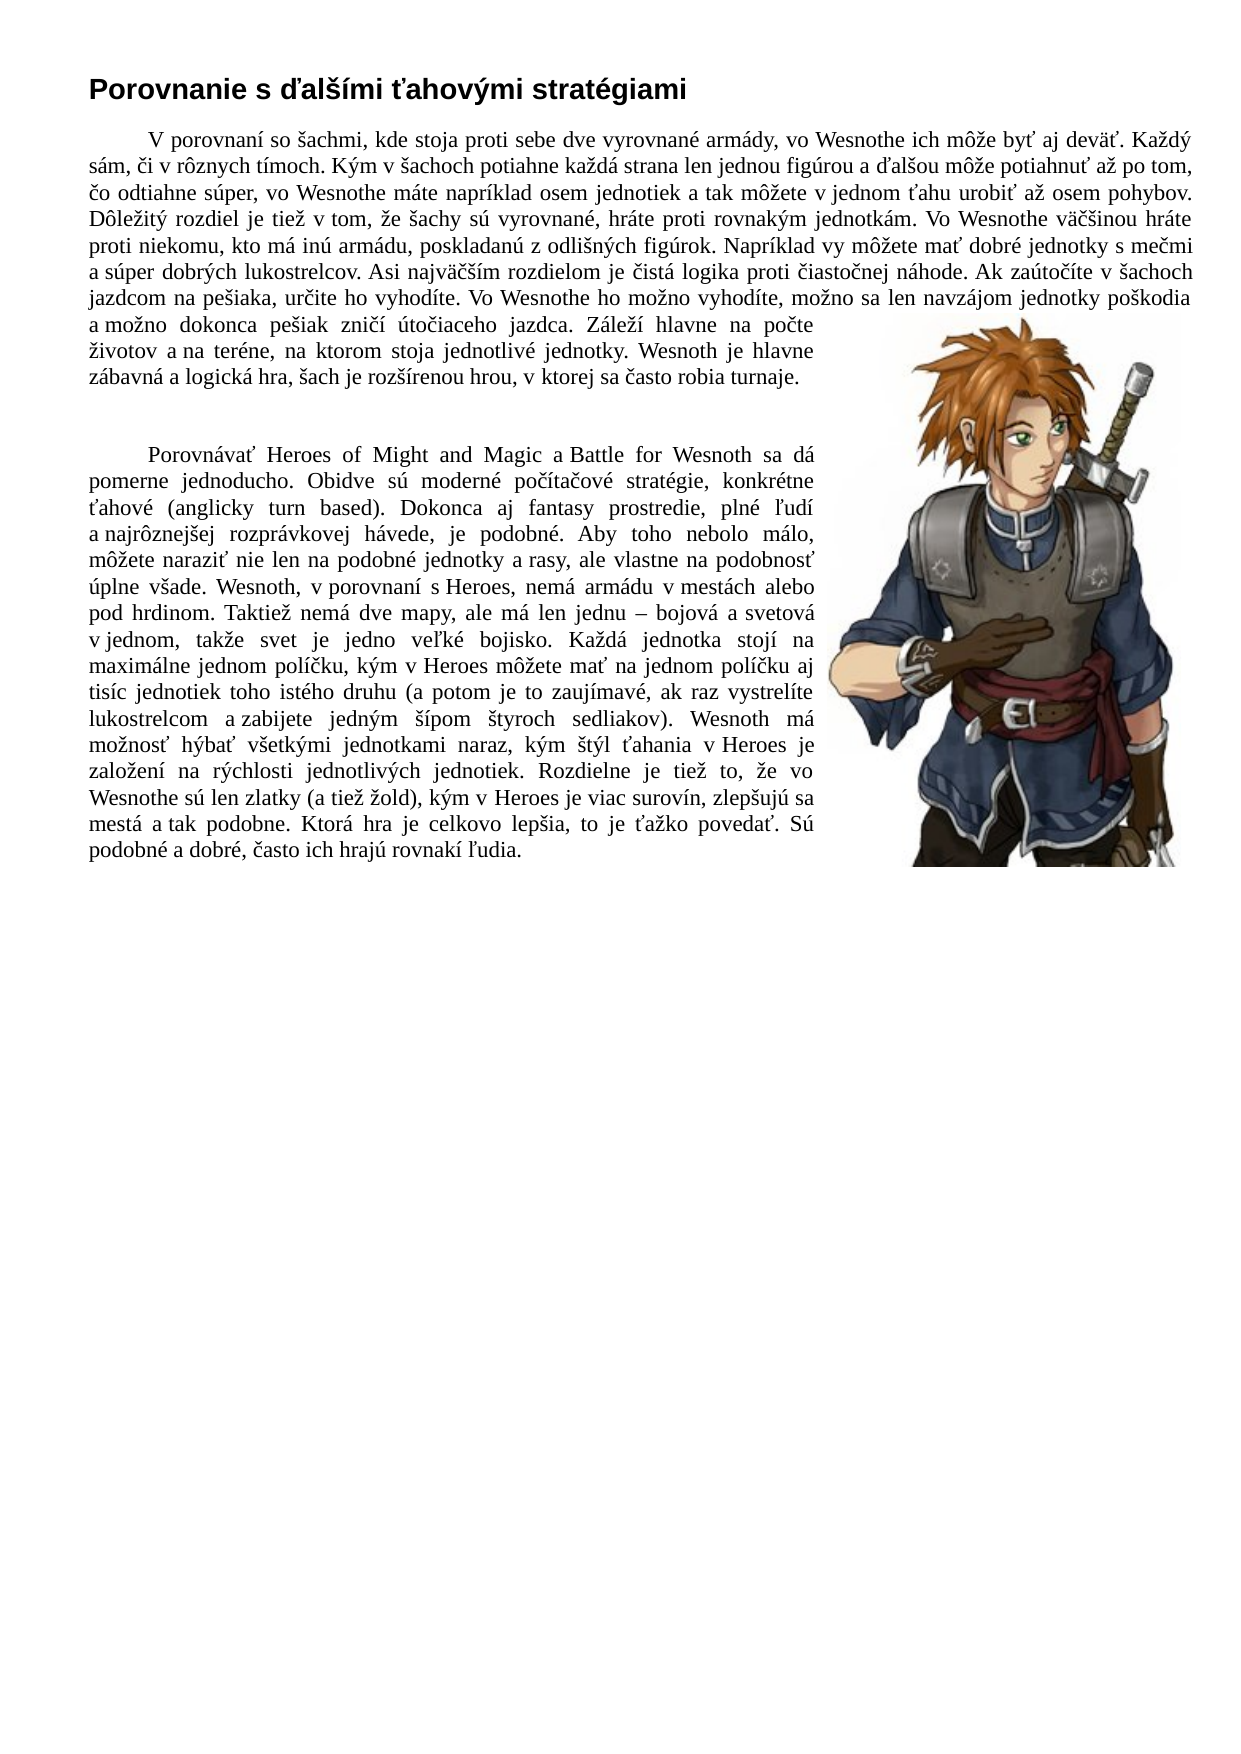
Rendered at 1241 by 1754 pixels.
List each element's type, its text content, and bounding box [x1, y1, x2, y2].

text V porovnaní so šachmi, kde stoja proti sebe dve vyrovnané armády, vo Wesnothe ich môže byť aj deväť. Každý sám, či v rôznych tímoch. Kým v šachoch potiahne každá strana len jednou figúrou a ďalšou môže potiahnuť až po tom, čo odtiahne súper, vo Wesnothe máte napríklad osem jednotiek a tak môžete v jednom ťahu urobiť až osem pohybov. Dôležitý rozdiel je tiež v tom, že šachy sú vyrovnané, hráte proti rovnakým jednotkám. Vo Wesnothe väčšinou hráte proti niekomu, kto má inú armádu, poskladanú z odlišných figúrok. Napríklad vy môžete mať dobré jednotky s mečmi a súper dobrých lukostrelcov. Asi najväčším rozdielom je čistá logika proti čiastočnej náhode. Ak zaútočíte v šachoch jazdcom na pešiaka, určite ho vyhodíte. Vo Wesnothe ho možno vyhodíte, možno sa len navzájom jednotky poškodia a možno dokonca pešiak zničí útočiaceho jazdca. Záleží hlavne na počte životov a na teréne, na ktorom stoja jednotlivé jednotky. Wesnoth je hlavne zábavná a logická hra, šach je rozšírenou hrou, v ktorej sa často robia turnaje. [88, 126, 1193, 390]
picture [826, 313, 1182, 867]
subtitle Porovnanie s ďalšími ťahovými stratégiami [88, 72, 1193, 106]
text Porovnávať Heroes of Might and Magic a Battle for Wesnoth sa dá pomerne jednoducho. Obidve sú moderné počítačové stratégie, konkrétne ťahové (anglicky turn based). Dokonca aj fantasy prostredie, plné ľudí a najrôznejšej rozprávkovej hávede, je podobné. Aby toho nebolo málo, môžete naraziť nie len na podobné jednotky a rasy, ale vlastne na podobnosť úplne všade. Wesnoth, v porovnaní s Heroes, nemá armádu v mestách alebo pod hrdinom. Taktiež nemá dve mapy, ale má len jednu – bojová a svetová v jednom, takže svet je jedno veľké bojisko. Každá jednotka stojí na maximálne jednom políčku, kým v Heroes môžete mať na jednom políčku aj tisíc jednotiek toho istého druhu (a potom je to zaujímavé, ak raz vystrelíte lukostrelcom a zabijete jedným šípom štyroch sedliakov). Wesnoth má možnosť hýbať všetkými jednotkami naraz, kým štýl ťahania v Heroes je založení na rýchlosti jednotlivých jednotiek. Rozdielne je tiež to, že vo Wesnothe sú len zlatky (a tiež žold), kým v Heroes je viac surovín, zlepšujú sa mestá a tak podobne. Ktorá hra je celkovo lepšia, to je ťažko povedať. Sú podobné a dobré, často ich hrajú rovnakí ľudia. [88, 441, 826, 863]
